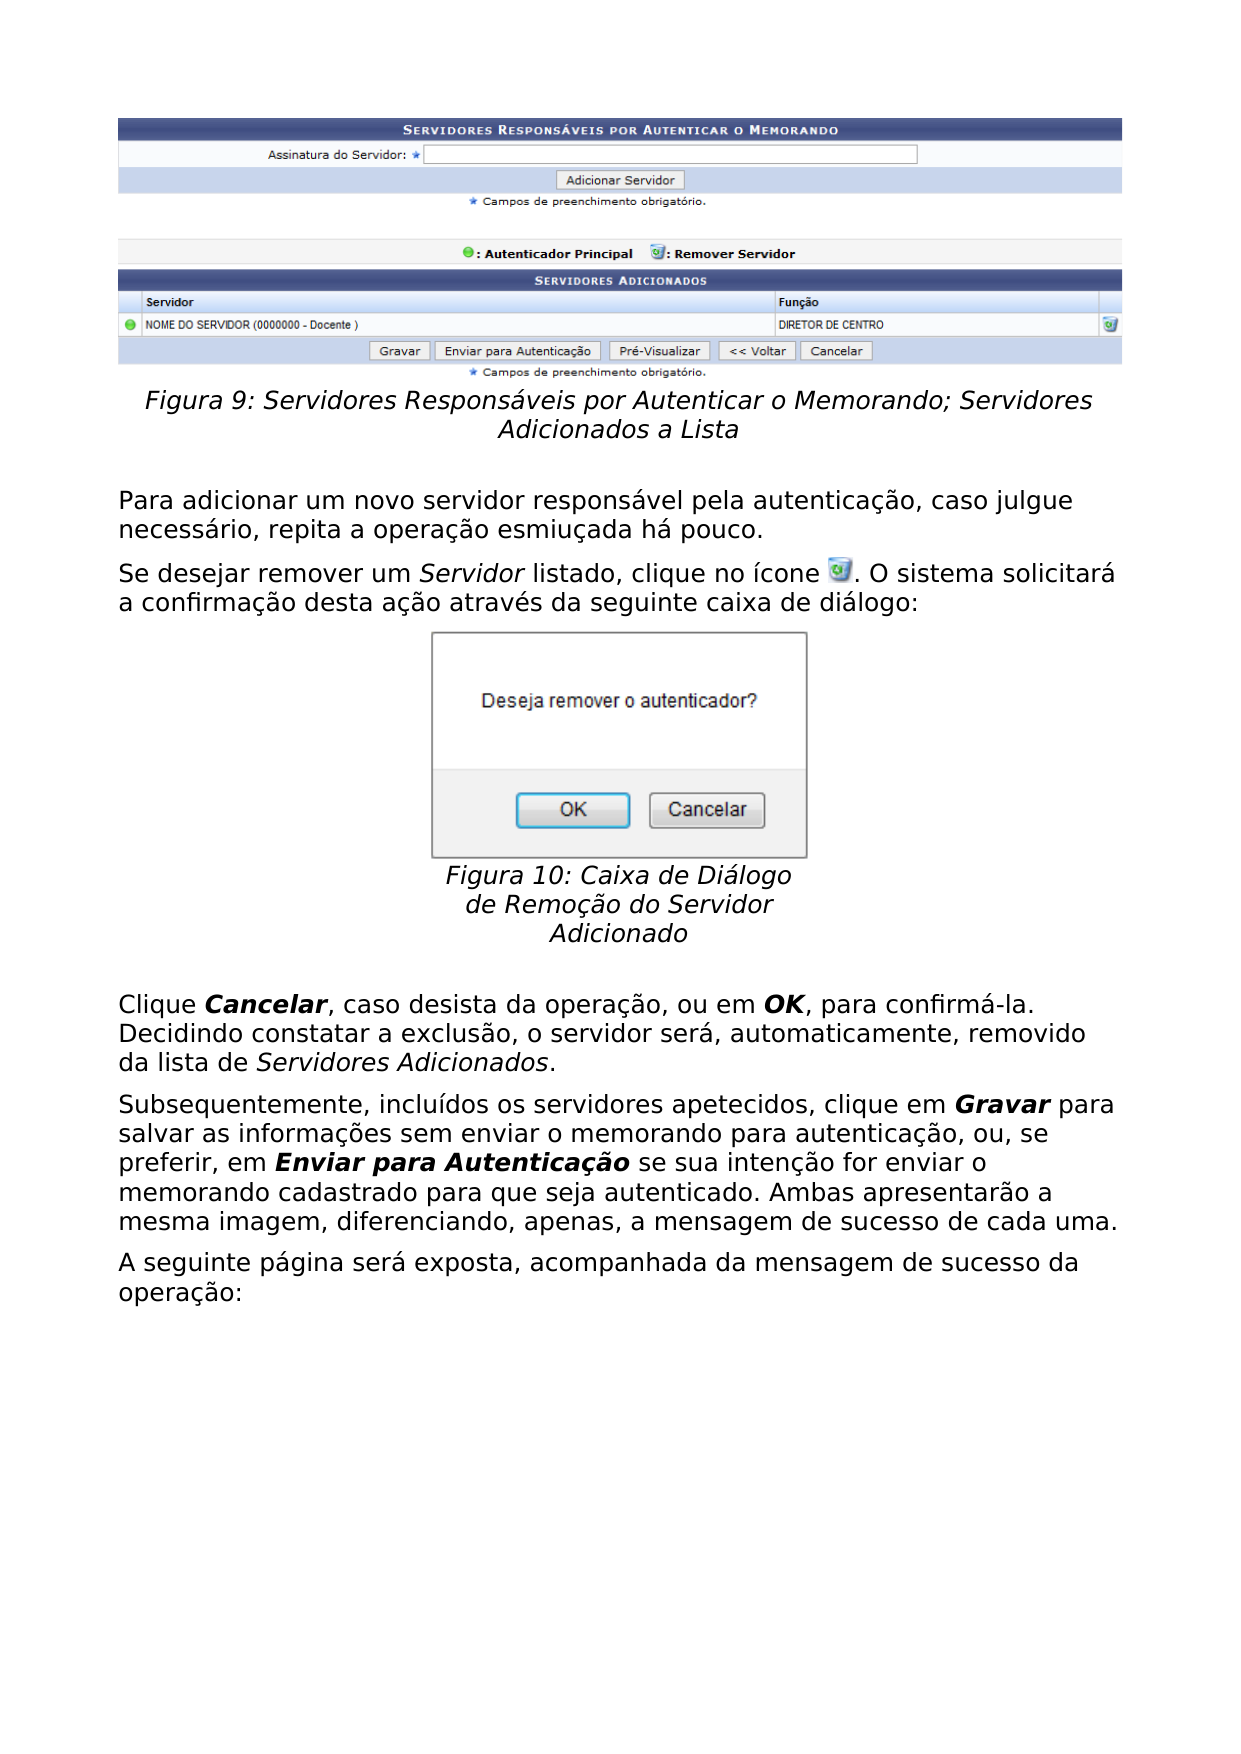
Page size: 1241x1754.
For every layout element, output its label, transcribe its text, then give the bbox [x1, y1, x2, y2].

text Subsequentemente, incluídos os servidores apetecidos, clique em Gravar para salvar as informações sem enviar o memorando para autenticação, ou, se preferir, em Enviar para Autenticação se sua intenção for enviar o memorando cadastrado para que seja autenticado. Ambas apresentarão a mesma imagem, diferenciando, apenas, a mensagem de sucesso de cada uma. [118, 1090, 1122, 1236]
text Se desejar remover um Servidor listado, clique no ícone . O sistema solicitará a confirmação desta ação através da seguinte caixa de diálogo: [118, 557, 1122, 617]
text A seguinte página será exposta, acompanhada da mensagem de sucesso da operação: [118, 1249, 1122, 1307]
picture [118, 118, 1123, 387]
text Clique Cancelar, caso desista da operação, ou em OK, para confirmá-la. Decidindo constatar a exclusão, o servidor será, automaticamente, removido da lista de Servidores Adicionados. [118, 990, 1122, 1078]
text Figura 9: Servidores Responsáveis por Autenticar o Memorando; Servidores Adicionados a Lista [118, 387, 1122, 445]
picture [430, 630, 810, 862]
text Figura 10: Caixa de Diálogo de Remoção do Servidor Adicionado [430, 862, 810, 949]
text Para adicionar um novo servidor responsável pela autenticação, caso julgue necessário, repita a operação esmiuçada há pouco. [118, 486, 1122, 545]
picture [828, 557, 854, 583]
